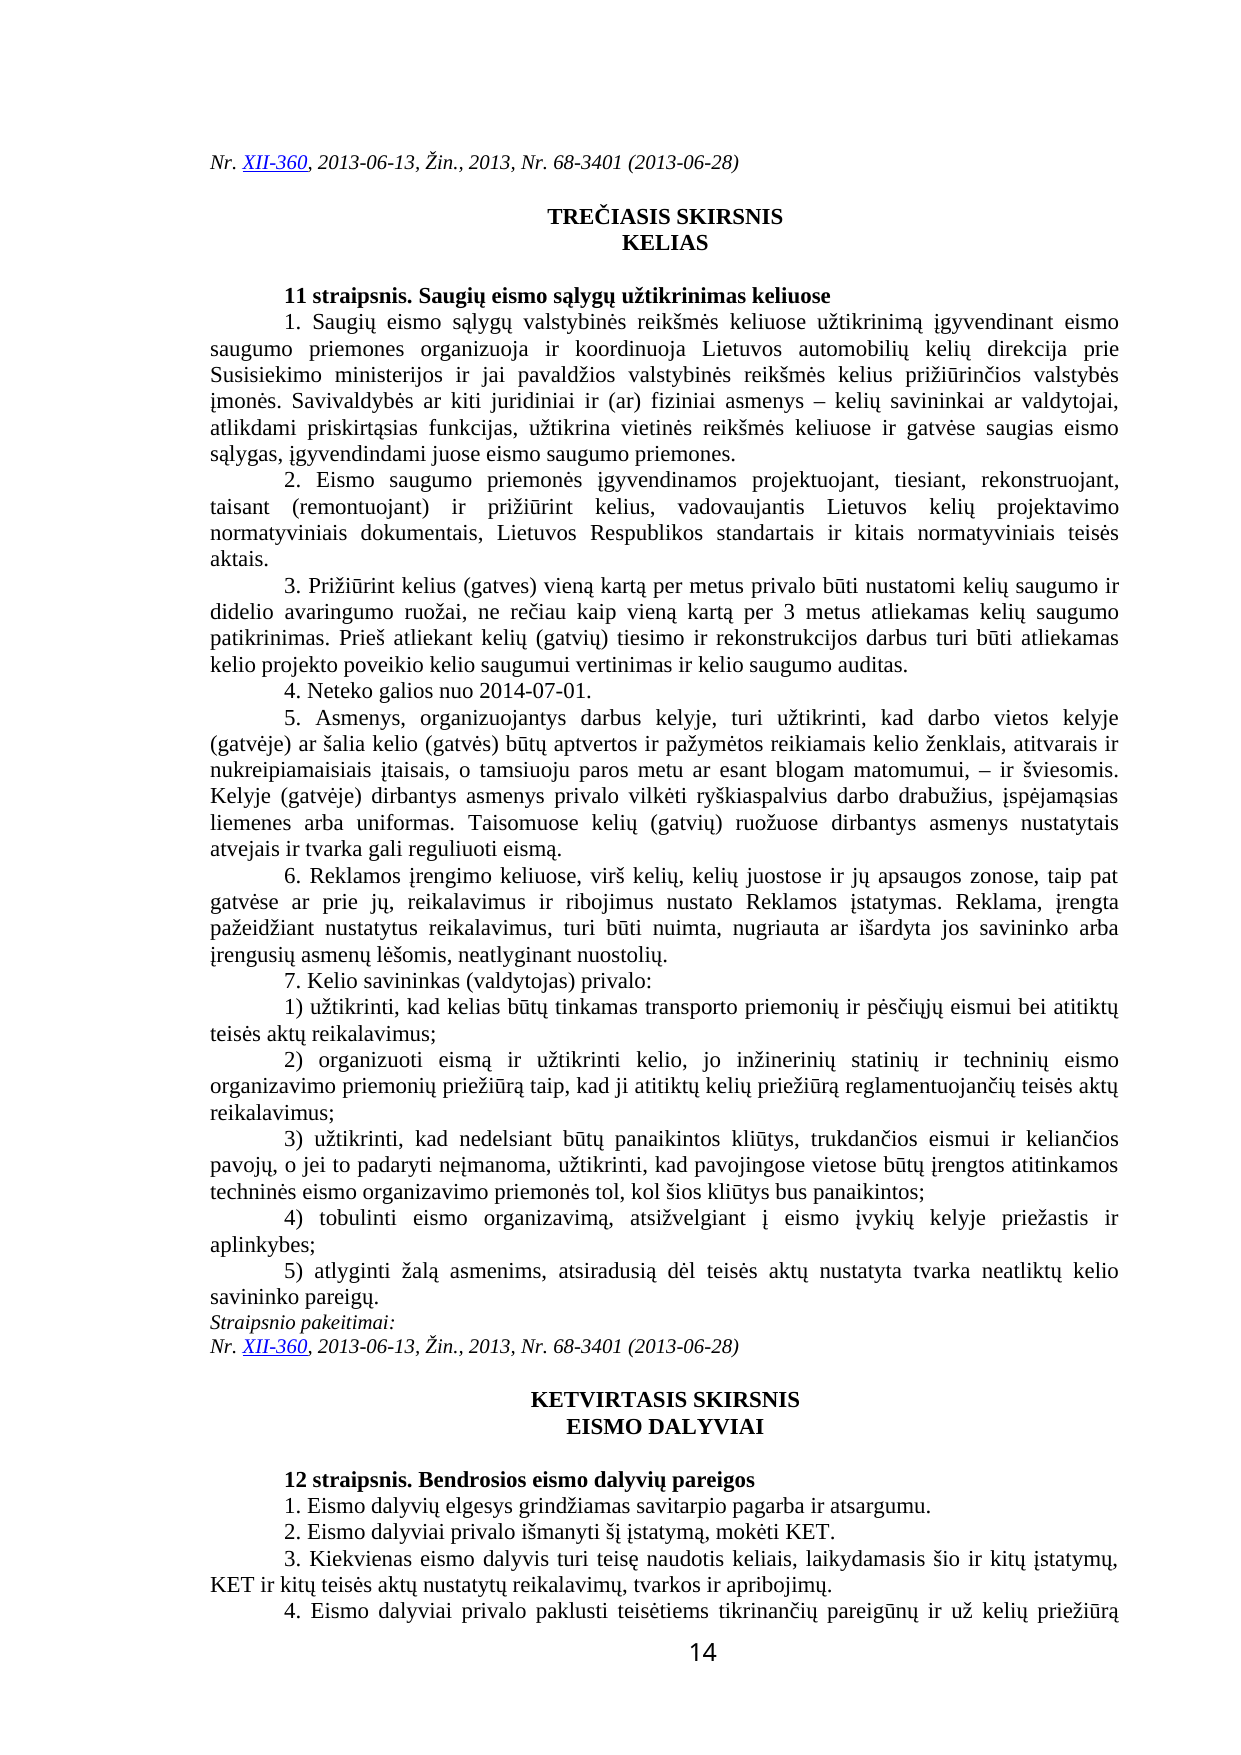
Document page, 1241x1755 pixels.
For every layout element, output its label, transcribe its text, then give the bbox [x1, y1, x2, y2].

text 1. Saugių eismo sąlygų valstybinės reikšmės keliuose užtikrinimą įgyvendinant eismo saugumo priemones organizuoja ir koordinuoja Lietuvos automobilių kelių direkcija prie Susisiekimo ministerijos ir jai pavaldžios valstybinės reikšmės kelius prižiūrinčios valstybės įmonės. Savivaldybės ar kiti juridiniai ir (ar) fiziniai asmenys – kelių savininkai ar valdytojai, atlikdami priskirtąsias funkcijas, užtikrina vietinės reikšmės keliuose ir gatvėse saugias eismo sąlygas, įgyvendindami juose eismo saugumo priemones. [210, 308, 1120, 466]
text TREČIASIS SKIRSNIS [210, 203, 1120, 229]
text Straipsnio pakeitimai: [210, 1310, 1120, 1334]
text 4) tobulinti eismo organizavimą, atsižvelgiant į eismo įvykių kelyje priežastis ir aplinkybes; [210, 1204, 1120, 1257]
text 1) užtikrinti, kad kelias būtų tinkamas transporto priemonių ir pėsčiųjų eismui bei atitiktų teisės aktų reikalavimus; [210, 993, 1120, 1046]
text 4. Neteko galios nuo 2014-07-01. [210, 677, 1120, 703]
text 2) organizuoti eismą ir užtikrinti kelio, jo inžinerinių statinių ir techninių eismo organizavimo priemonių priežiūrą taip, kad ji atitiktų kelių priežiūrą reglamentuojančių teisės aktų reikalavimus; [210, 1046, 1120, 1125]
text 6. Reklamos įrengimo keliuose, virš kelių, kelių juostose ir jų apsaugos zonose, taip pat gatvėse ar prie jų, reikalavimus ir ribojimus nustato Reklamos įstatymas. Reklama, įrengta pažeidžiant nustatytus reikalavimus, turi būti nuimta, nugriauta ar išardyta jos savininko arba įrengusių asmenų lėšomis, neatlyginant nuostolių. [210, 862, 1120, 967]
text KELIAS [210, 229, 1120, 256]
text 3) užtikrinti, kad nedelsiant būtų panaikintos kliūtys, trukdančios eismui ir keliančios pavojų, o jei to padaryti neįmanoma, užtikrinti, kad pavojingose vietose būtų įrengtos atitinkamos techninės eismo organizavimo priemonės tol, kol šios kliūtys bus panaikintos; [210, 1125, 1120, 1204]
text Nr. XII-360, 2013-06-13, Žin., 2013, Nr. 68-3401 (2013-06-28) [210, 150, 1120, 174]
text 7. Kelio savininkas (valdytojas) privalo: [210, 967, 1120, 993]
text KETVIRTASIS SKIRSNIS [210, 1387, 1120, 1413]
text 4. Eismo dalyviai privalo paklusti teisėtiems tikrinančių pareigūnų ir už kelių priežiūrą [210, 1597, 1120, 1624]
text 11 straipsnis. Saugių eismo sąlygų užtikrinimas keliuose [210, 282, 1120, 308]
text 3. Prižiūrint kelius (gatves) vieną kartą per metus privalo būti nustatomi kelių saugumo ir didelio avaringumo ruožai, ne rečiau kaip vieną kartą per 3 metus atliekamas kelių saugumo patikrinimas. Prieš atliekant kelių (gatvių) tiesimo ir rekonstrukcijos darbus turi būti atliekamas kelio projekto poveikio kelio saugumui vertinimas ir kelio saugumo auditas. [210, 572, 1120, 677]
text 3. Kiekvienas eismo dalyvis turi teisę naudotis keliais, laikydamasis šio ir kitų įstatymų, KET ir kitų teisės aktų nustatytų reikalavimų, tvarkos ir apribojimų. [210, 1545, 1120, 1597]
text 1. Eismo dalyvių elgesys grindžiamas savitarpio pagarba ir atsargumu. [210, 1492, 1120, 1518]
text 2. Eismo dalyviai privalo išmanyti šį įstatymą, mokėti KET. [210, 1518, 1120, 1545]
text EISMO DALYVIAI [210, 1413, 1120, 1439]
text 2. Eismo saugumo priemonės įgyvendinamos projektuojant, tiesiant, rekonstruojant, taisant (remontuojant) ir prižiūrint kelius, vadovaujantis Lietuvos kelių projektavimo normatyviniais dokumentais, Lietuvos Respublikos standartais ir kitais normatyviniais teisės aktais. [210, 466, 1120, 572]
text 5) atlyginti žalą asmenims, atsiradusią dėl teisės aktų nustatyta tvarka neatliktų kelio savininko pareigų. [210, 1257, 1120, 1310]
text 12 straipsnis. Bendrosios eismo dalyvių pareigos [210, 1466, 1120, 1492]
text Nr. XII-360, 2013-06-13, Žin., 2013, Nr. 68-3401 (2013-06-28) [210, 1334, 1120, 1358]
text 5. Asmenys, organizuojantys darbus kelyje, turi užtikrinti, kad darbo vietos kelyje (gatvėje) ar šalia kelio (gatvės) būtų aptvertos ir pažymėtos reikiamais kelio ženklais, atitvarais ir nukreipiamaisiais įtaisais, o tamsiuoju paros metu ar esant blogam matomumui, – ir šviesomis. Kelyje (gatvėje) dirbantys asmenys privalo vilkėti ryškiaspalvius darbo drabužius, įspėjamąsias liemenes arba uniformas. Taisomuose kelių (gatvių) ruožuose dirbantys asmenys nustatytais atvejais ir tvarka gali reguliuoti eismą. [210, 703, 1120, 862]
